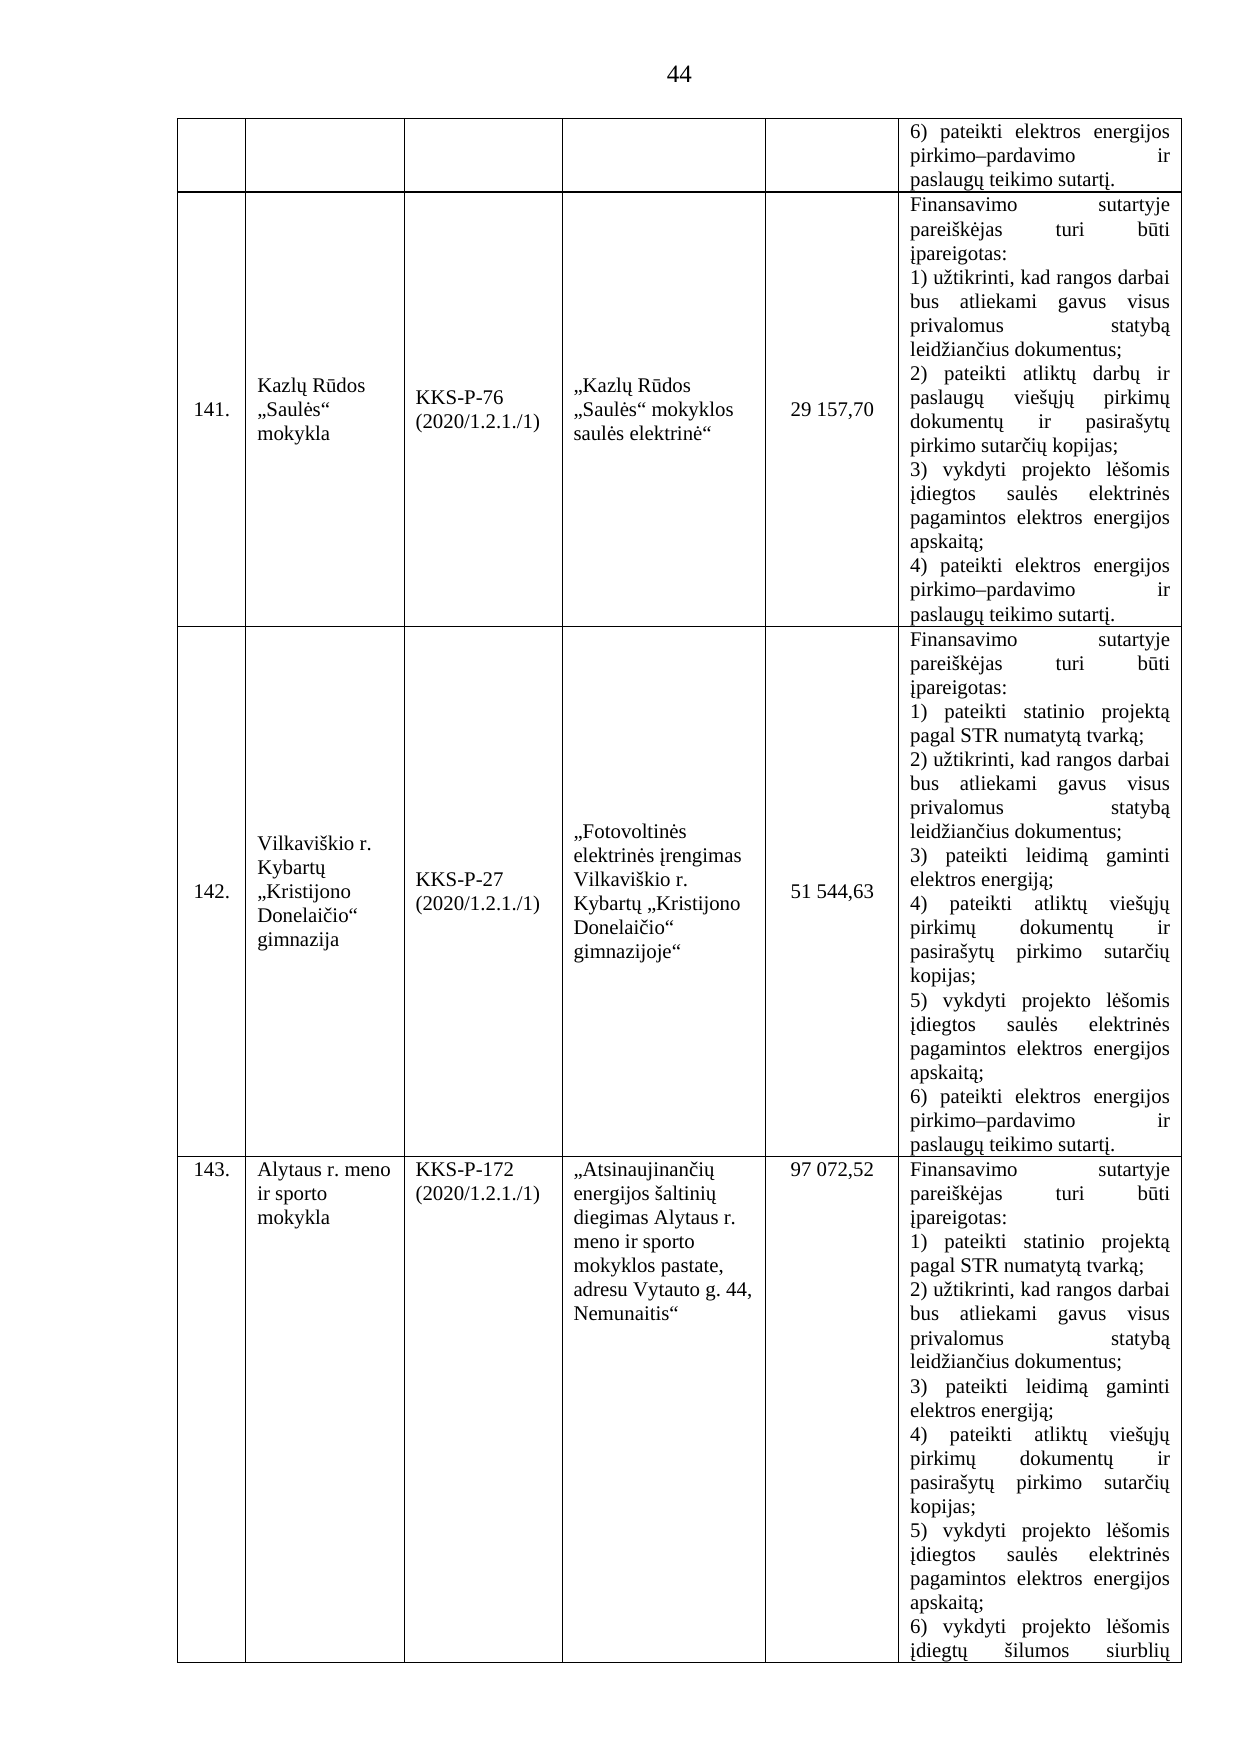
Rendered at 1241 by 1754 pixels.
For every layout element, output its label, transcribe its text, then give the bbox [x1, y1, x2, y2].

table_cell „Fotovoltinės elektrinės įrengimas Vilkaviškio r. Kybartų „Kristijono Donelaičio“ gimnazijoje“ [563, 627, 765, 1156]
table_cell [405, 119, 562, 191]
table_cell „Atsinaujinančių energijos šaltinių diegimas Alytaus r. meno ir sporto mokyklos pastate, adresu Vytauto g. 44, Nemunaitis“ [563, 1157, 765, 1662]
table_cell [246, 119, 404, 191]
table_cell 29 157,70 [766, 193, 898, 626]
table_cell [178, 119, 245, 191]
table_cell KKS-P-172 (2020/1.2.1./1) [405, 1157, 562, 1662]
table_cell Finansavimo sutartyje pareiškėjas turi būti įpareigotas: 1) užtikrinti, kad rangos darbai bus atliekami gavus visus privalomus statybą leidžiančius dokumentus; 2) pateikti atliktų darbų ir paslaugų viešųjų pirkimų dokumentų ir pasirašytų pirkimo sutarčių kopijas; 3) vykdyti projekto lėšomis įdiegtos saulės elektrinės pagamintos elektros energijos apskaitą; 4) pateikti elektros energijos pirkimo–pardavimo ir paslaugų teikimo sutartį. [899, 193, 1181, 626]
table_cell 142. [178, 627, 245, 1156]
table_cell KKS-P-27 (2020/1.2.1./1) [405, 627, 562, 1156]
table_cell KKS-P-76 (2020/1.2.1./1) [405, 193, 562, 626]
table_cell 143. [178, 1157, 245, 1662]
table_cell 141. [178, 193, 245, 626]
table_cell Vilkaviškio r. Kybartų „Kristijono Donelaičio“ gimnazija [246, 627, 404, 1156]
table_cell [766, 119, 898, 191]
table_cell Alytaus r. meno ir sporto mokykla [246, 1157, 404, 1662]
table_cell Kazlų Rūdos „Saulės“ mokykla [246, 193, 404, 626]
table_cell „Kazlų Rūdos „Saulės“ mokyklos saulės elektrinė“ [563, 193, 765, 626]
table_cell 6) pateikti elektros energijos pirkimo–pardavimo ir paslaugų teikimo sutartį. [899, 119, 1181, 191]
table_cell Finansavimo sutartyje pareiškėjas turi būti įpareigotas: 1) pateikti statinio projektą pagal STR numatytą tvarką; 2) užtikrinti, kad rangos darbai bus atliekami gavus visus privalomus statybą leidžiančius dokumentus; 3) pateikti leidimą gaminti elektros energiją; 4) pateikti atliktų viešųjų pirkimų dokumentų ir pasirašytų pirkimo sutarčių kopijas; 5) vykdyti projekto lėšomis įdiegtos saulės elektrinės pagamintos elektros energijos apskaitą; 6) pateikti elektros energijos pirkimo–pardavimo ir paslaugų teikimo sutartį. [899, 627, 1181, 1156]
table_cell Finansavimo sutartyje pareiškėjas turi būti įpareigotas: 1) pateikti statinio projektą pagal STR numatytą tvarką; 2) užtikrinti, kad rangos darbai bus atliekami gavus visus privalomus statybą leidžiančius dokumentus; 3) pateikti leidimą gaminti elektros energiją; 4) pateikti atliktų viešųjų pirkimų dokumentų ir pasirašytų pirkimo sutarčių kopijas; 5) vykdyti projekto lėšomis įdiegtos saulės elektrinės pagamintos elektros energijos apskaitą; 6) vykdyti projekto lėšomis įdiegtų šilumos siurblių [899, 1157, 1181, 1662]
table_cell 97 072,52 [766, 1157, 898, 1662]
table_cell [563, 119, 765, 191]
table_cell 51 544,63 [766, 627, 898, 1156]
